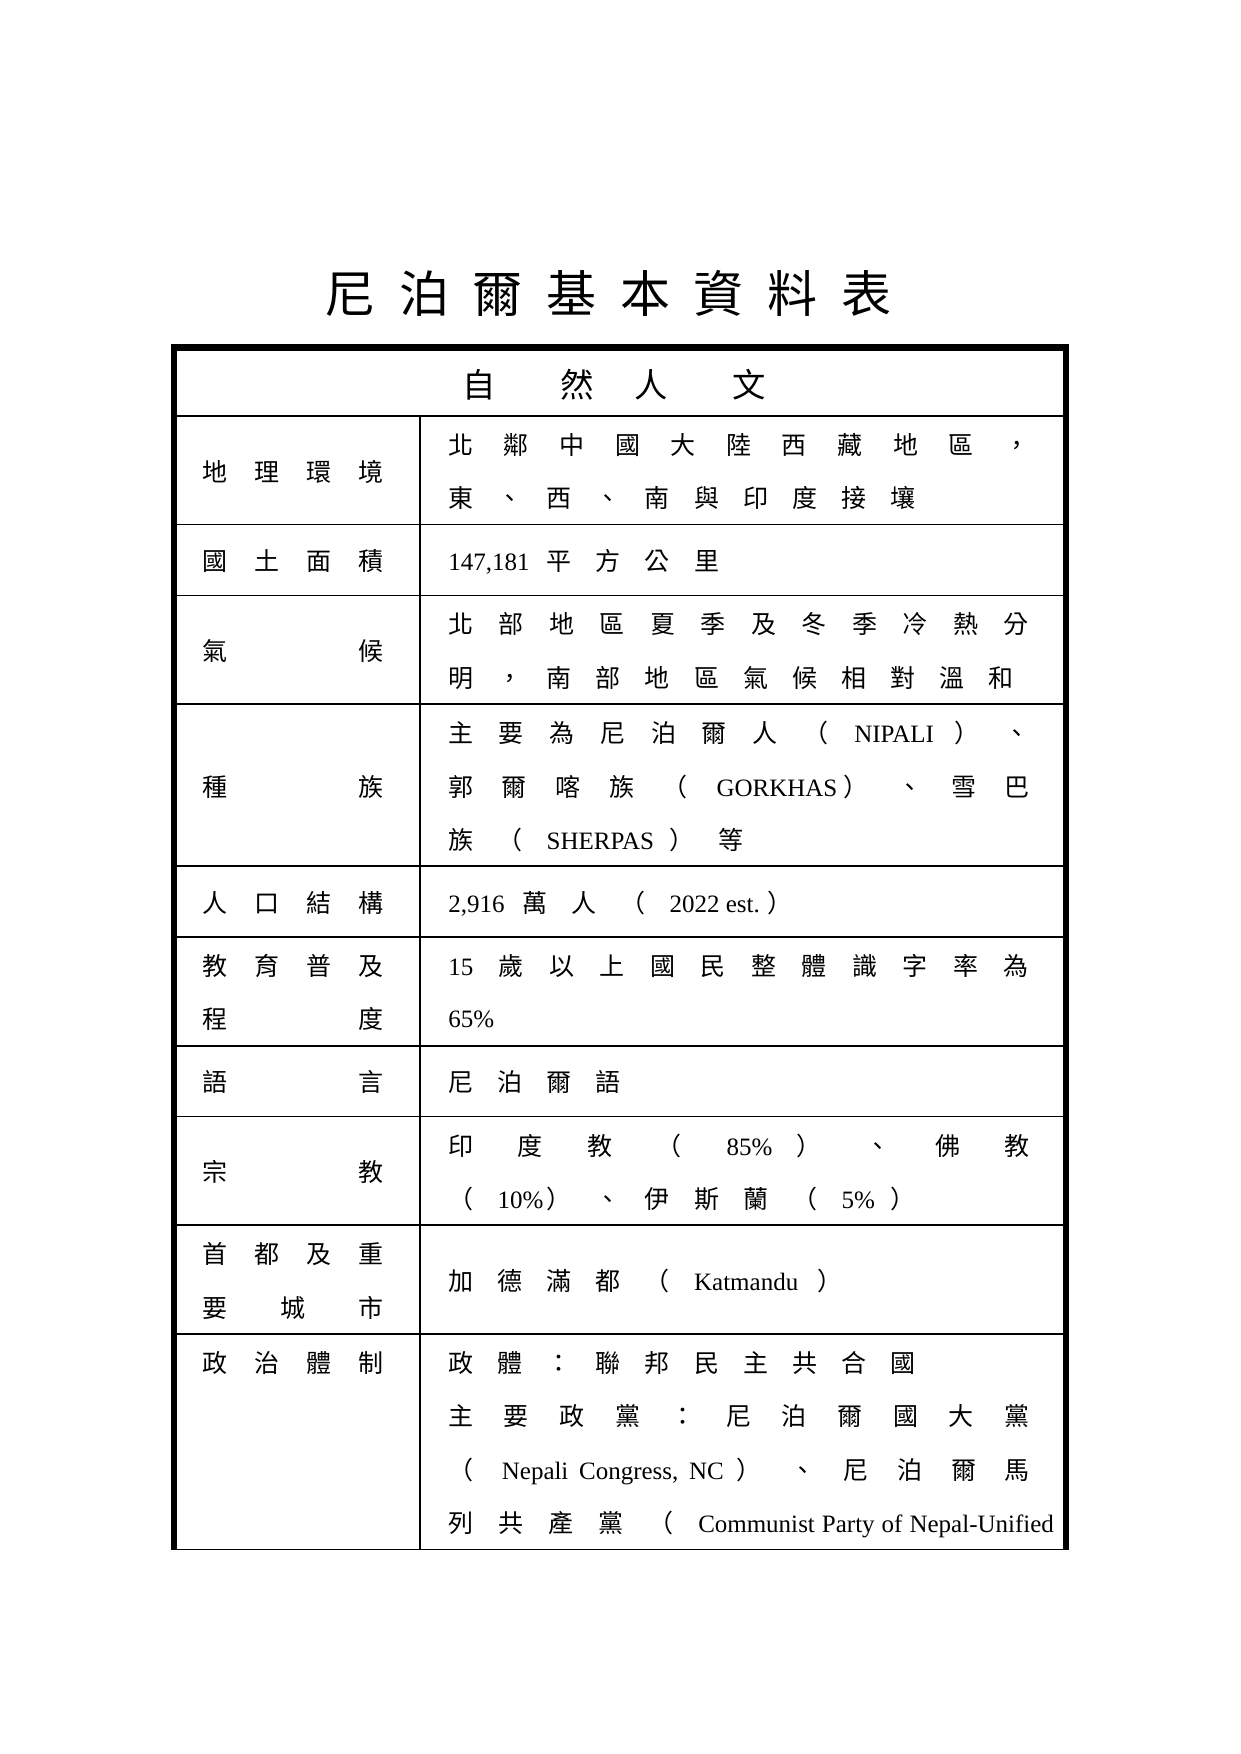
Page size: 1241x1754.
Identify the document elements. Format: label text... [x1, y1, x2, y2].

table_cell 氣候 [177, 596, 419, 703]
table_cell 種族 [177, 705, 419, 865]
table_cell 國土面積 [177, 525, 419, 594]
table_cell 加德滿都（Katmandu） [421, 1226, 1063, 1333]
table_cell 政體：聯邦民主共合國 主要政黨：尼泊爾國大黨（Nepali Congress, NC）、尼泊爾馬列共產黨（Communist Party of Nepal-Unified [421, 1335, 1063, 1549]
table_cell 地理環境 [177, 417, 419, 524]
table_cell 政治體制 [177, 1335, 419, 1549]
table_cell 尼泊爾語 [421, 1047, 1063, 1116]
table_cell 首都及重要城市 [177, 1226, 419, 1333]
table_cell 宗教 [177, 1117, 419, 1224]
text 尼泊爾基本資料表 [178, 237, 1063, 344]
table_cell 語言 [177, 1047, 419, 1116]
table_cell 人口結構 [177, 867, 419, 936]
table_cell 15歲以上國民整體識字率為65% [421, 938, 1063, 1045]
table_cell 北鄰中國大陸西藏地區，東、西、南與印度接壤 [421, 417, 1063, 524]
table_cell 北部地區夏季及冬季冷熱分明，南部地區氣候相對溫和 [421, 596, 1063, 703]
table_cell 主要為尼泊爾人（NIPALI）、郭爾喀族（GORKHAS）、雪巴族（SHERPAS）等 [421, 705, 1063, 865]
table_header 自 然 人 文 [177, 351, 1063, 415]
table_cell 印度教（85%）、佛教（10%）、伊斯蘭（5%） [421, 1117, 1063, 1224]
table_cell 2,916萬人（2022 est.） [421, 867, 1063, 936]
table_cell 147,181平方公里 [421, 525, 1063, 594]
table_cell 教育普及程度 [177, 938, 419, 1045]
